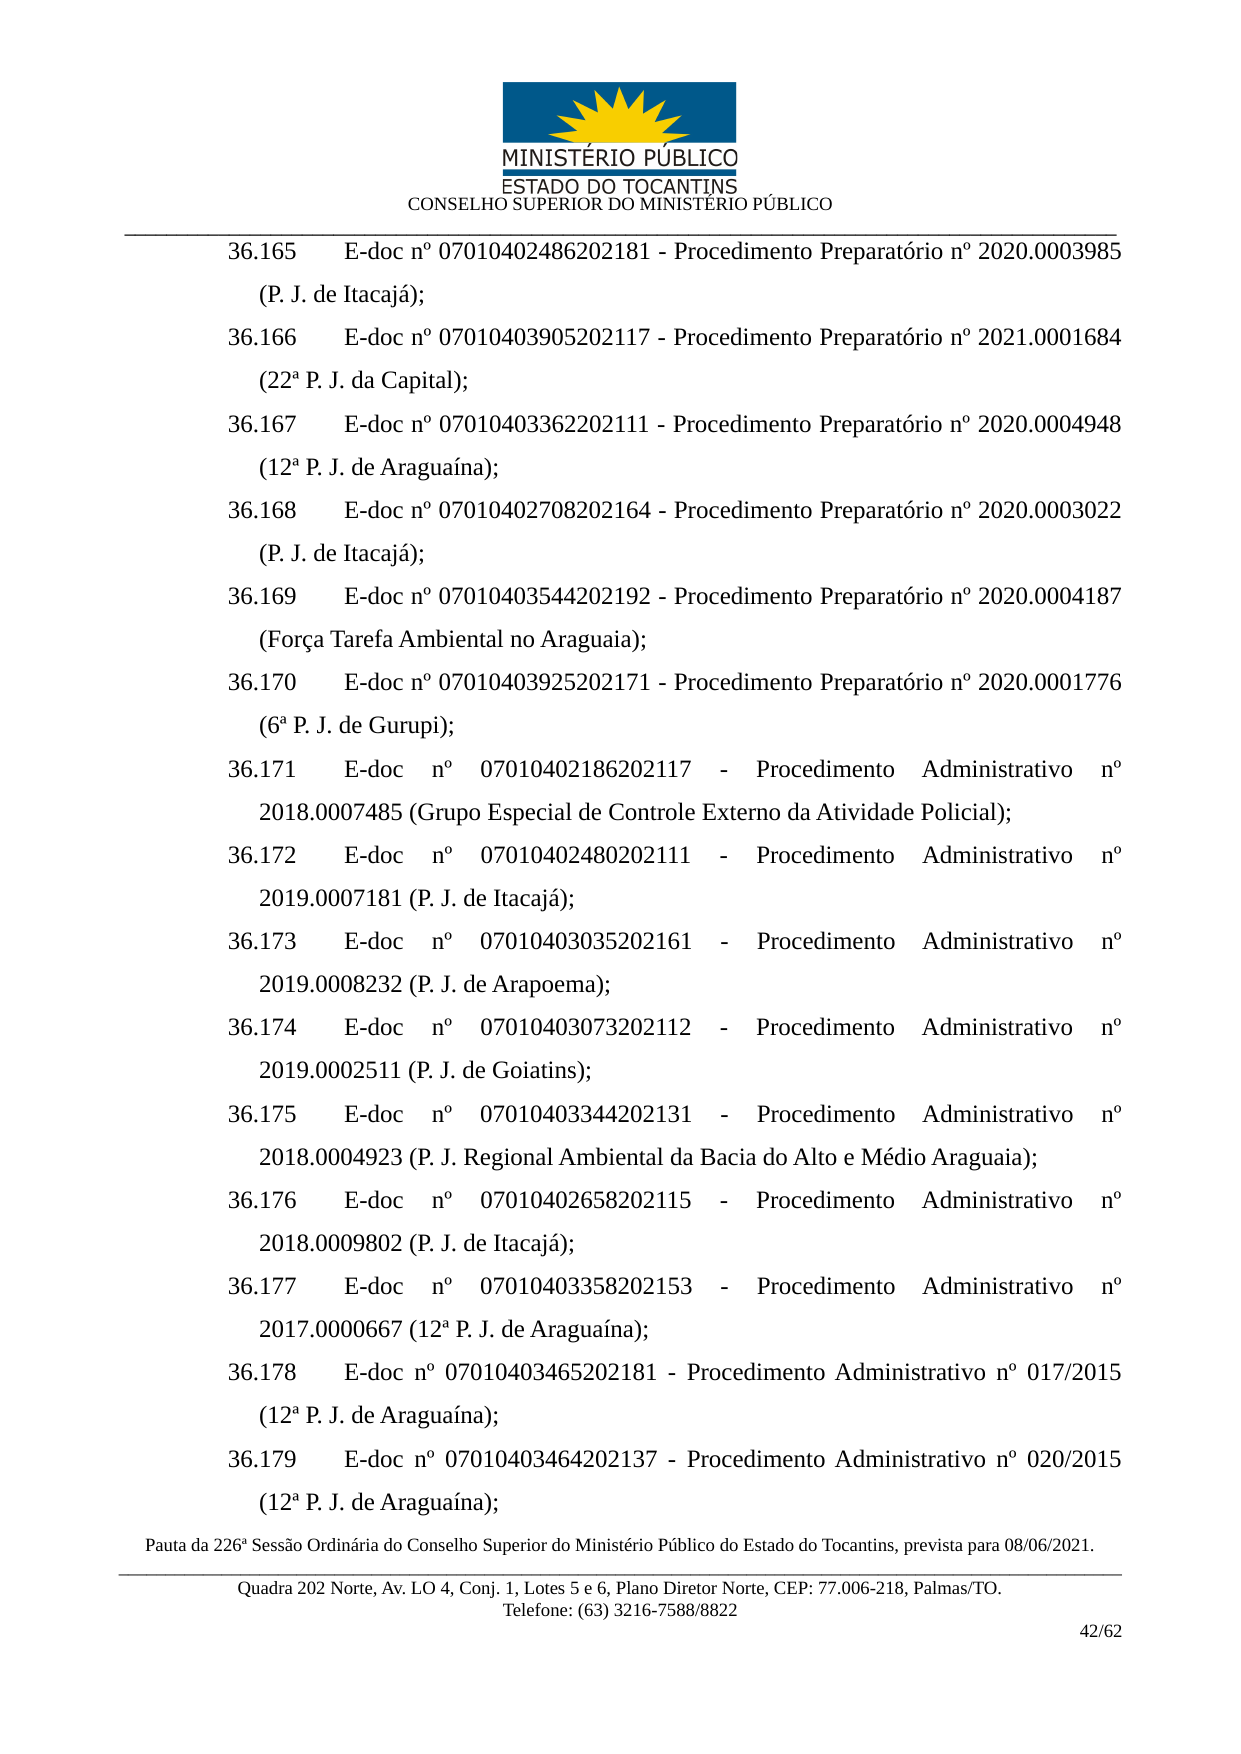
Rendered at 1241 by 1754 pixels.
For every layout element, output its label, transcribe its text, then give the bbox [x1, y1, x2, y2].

list E-doc nº 07010403073202112 - Procedimento Administrativo nº 2019.0002511 (P. J. de Goiatins); [221, 1012, 1122, 1084]
list E-doc nº 07010403035202161 - Procedimento Administrativo nº 2019.0008232 (P. J. de Arapoema); [221, 926, 1122, 998]
list E-doc nº 07010403362202111 - Procedimento Preparatório nº 2020.0004948 (12ª P. J. de Araguaína); [221, 409, 1122, 481]
list E-doc nº 07010403358202153 - Procedimento Administrativo nº 2017.0000667 (12ª P. J. de Araguaína); [221, 1271, 1122, 1343]
picture [502, 82, 738, 194]
list E-doc nº 07010403925202171 - Procedimento Preparatório nº 2020.0001776 (6ª P. J. de Gurupi); [221, 667, 1122, 739]
list E-doc nº 07010403465202181 - Procedimento Administrativo nº 017/2015 (12ª P. J. de Araguaína); [221, 1357, 1122, 1429]
list E-doc nº 07010403344202131 - Procedimento Administrativo nº 2018.0004923 (P. J. Regional Ambiental da Bacia do Alto e Médio Araguaia); [221, 1099, 1122, 1171]
list E-doc nº 07010402186202117 - Procedimento Administrativo nº 2018.0007485 (Grupo Especial de Controle Externo da Atividade Policial); [221, 754, 1122, 826]
list E-doc nº 07010403905202117 - Procedimento Preparatório nº 2021.0001684 (22ª P. J. da Capital); [221, 322, 1122, 394]
list E-doc nº 07010403464202137 - Procedimento Administrativo nº 020/2015 (12ª P. J. de Araguaína); [221, 1444, 1122, 1516]
list E-doc nº 07010402708202164 - Procedimento Preparatório nº 2020.0003022 (P. J. de Itacajá); [221, 495, 1122, 567]
list E-doc nº 07010402658202115 - Procedimento Administrativo nº 2018.0009802 (P. J. de Itacajá); [221, 1185, 1122, 1257]
list E-doc nº 07010402480202111 - Procedimento Administrativo nº 2019.0007181 (P. J. de Itacajá); [221, 840, 1122, 912]
list E-doc nº 07010402486202181 - Procedimento Preparatório nº 2020.0003985 (P. J. de Itacajá); [221, 236, 1122, 308]
list E-doc nº 07010403544202192 - Procedimento Preparatório nº 2020.0004187 (Força Tarefa Ambiental no Araguaia); [221, 581, 1122, 653]
